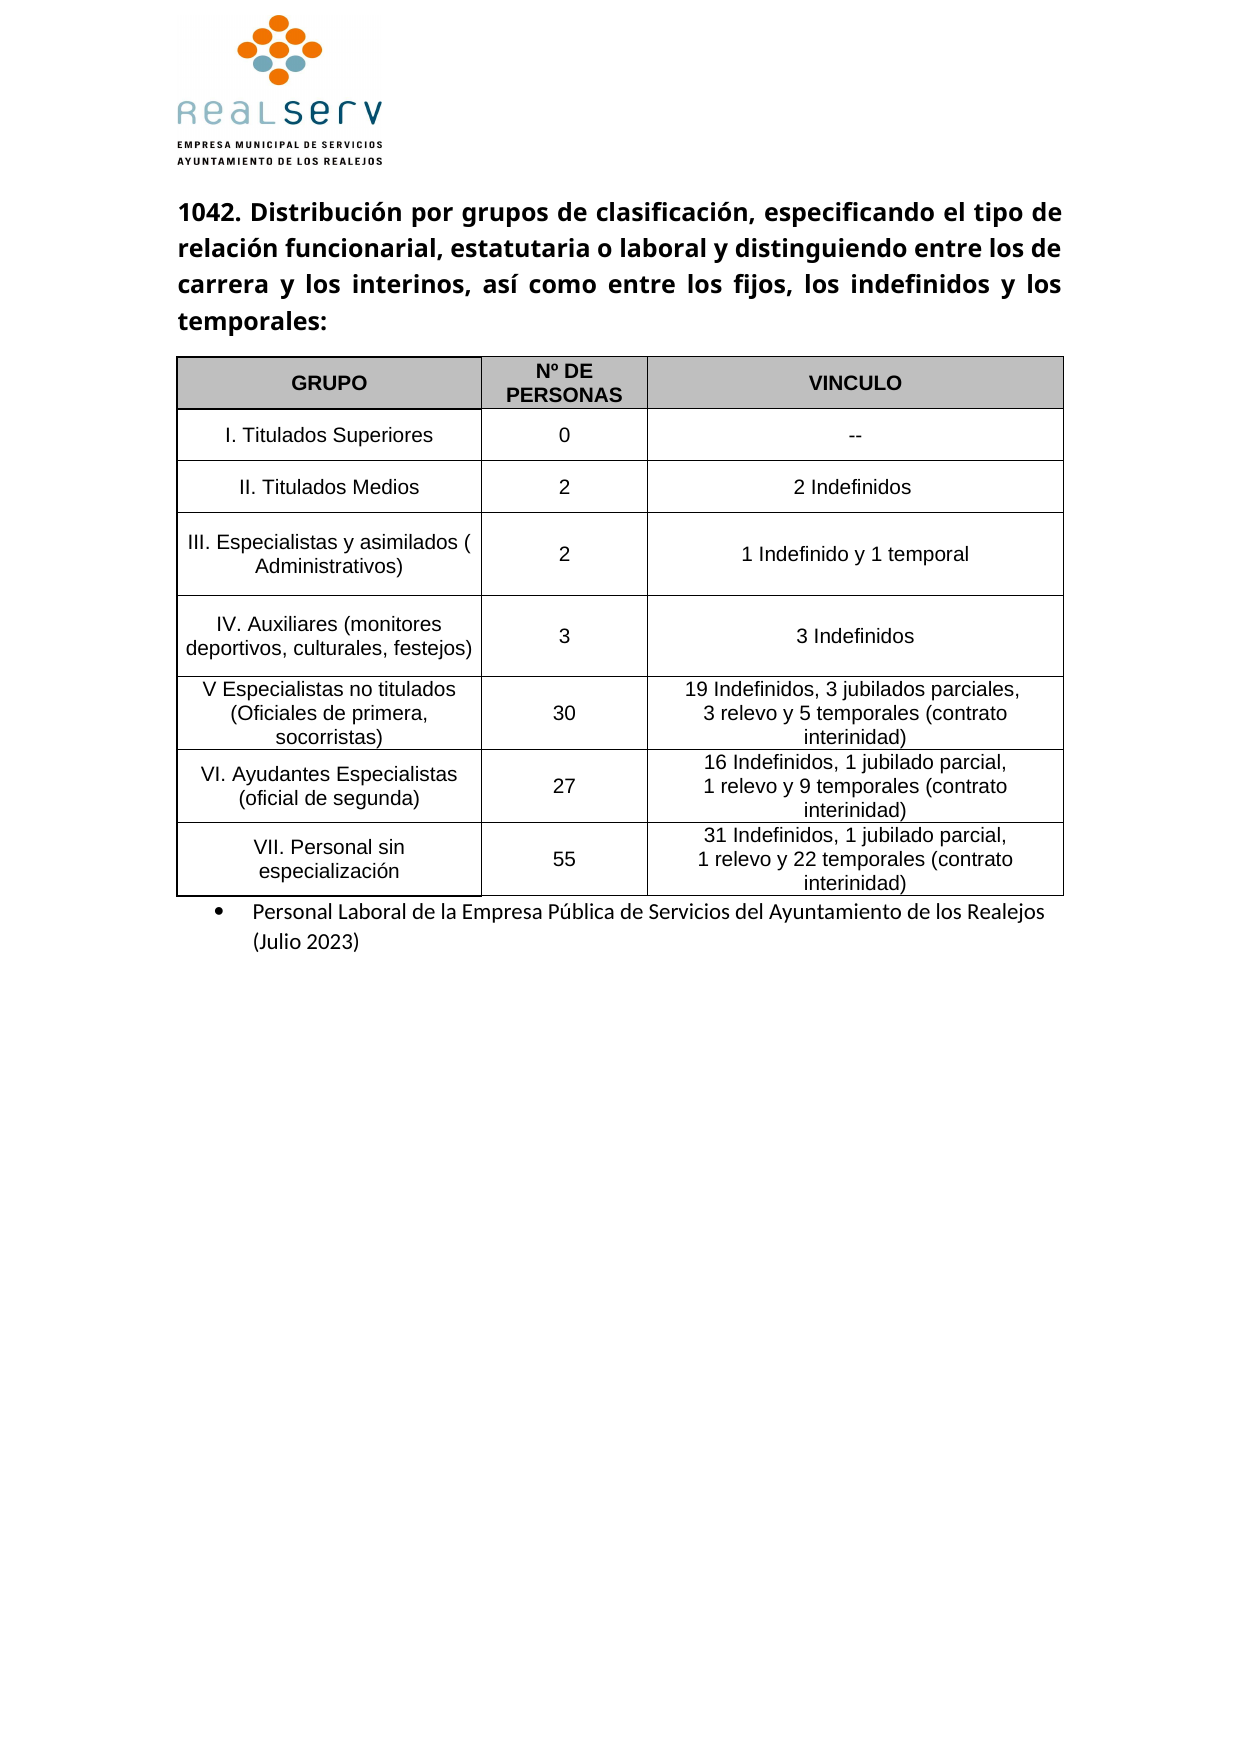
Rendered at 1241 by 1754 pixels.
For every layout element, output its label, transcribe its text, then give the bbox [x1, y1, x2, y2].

table_cell V Especialistas no titulados (Oficiales de primera, socorristas) [178, 677, 481, 749]
table_cell 0 [482, 409, 647, 460]
table_cell 2 Indefinidos [648, 461, 1063, 512]
table_cell 55 [482, 823, 647, 895]
table_cell VII. Personal sin especialización [178, 823, 481, 895]
table_cell III. Especialistas y asimilados ( Administrativos) [178, 513, 481, 595]
table_cell 30 [482, 677, 647, 749]
table_cell 19 Indefinidos, 3 jubilados parciales, 3 relevo y 5 temporales (contrato interinidad) [648, 677, 1063, 749]
table_cell VI. Ayudantes Especialistas (oficial de segunda) [178, 750, 481, 822]
text 1042. Distribución por grupos de clasificación, especificando el tipo de relación funcionarial, estatutaria o laboral y distinguiendo entre los de carrera y los interinos, así como entre los fijos, los indefinidos y los temporales: [177, 194, 1063, 337]
table_cell 31 Indefinidos, 1 jubilado parcial, 1 relevo y 22 temporales (contrato interinidad) [648, 823, 1063, 895]
table_header Nº DE PERSONAS [482, 357, 647, 408]
table_cell II. Titulados Medios [178, 461, 481, 512]
table_cell -- [648, 409, 1063, 460]
table_cell IV. Auxiliares (monitores deportivos, culturales, festejos) [178, 596, 481, 676]
table_cell 27 [482, 750, 647, 822]
table_cell 3 [482, 596, 647, 676]
table_cell 2 [482, 513, 647, 595]
table_cell 2 [482, 461, 647, 512]
table_header GRUPO [178, 358, 481, 408]
table_header VINCULO [648, 357, 1063, 408]
table_cell 3 Indefinidos [648, 596, 1063, 676]
table_cell 16 Indefinidos, 1 jubilado parcial, 1 relevo y 9 temporales (contrato interinidad) [648, 750, 1063, 822]
list Personal Laboral de la Empresa Pública de Servicios del Ayuntamiento de los Realejos (Julio 2023) [215, 897, 1063, 955]
table_cell I. Titulados Superiores [178, 410, 481, 460]
table_cell 1 Indefinido y 1 temporal [648, 513, 1063, 595]
